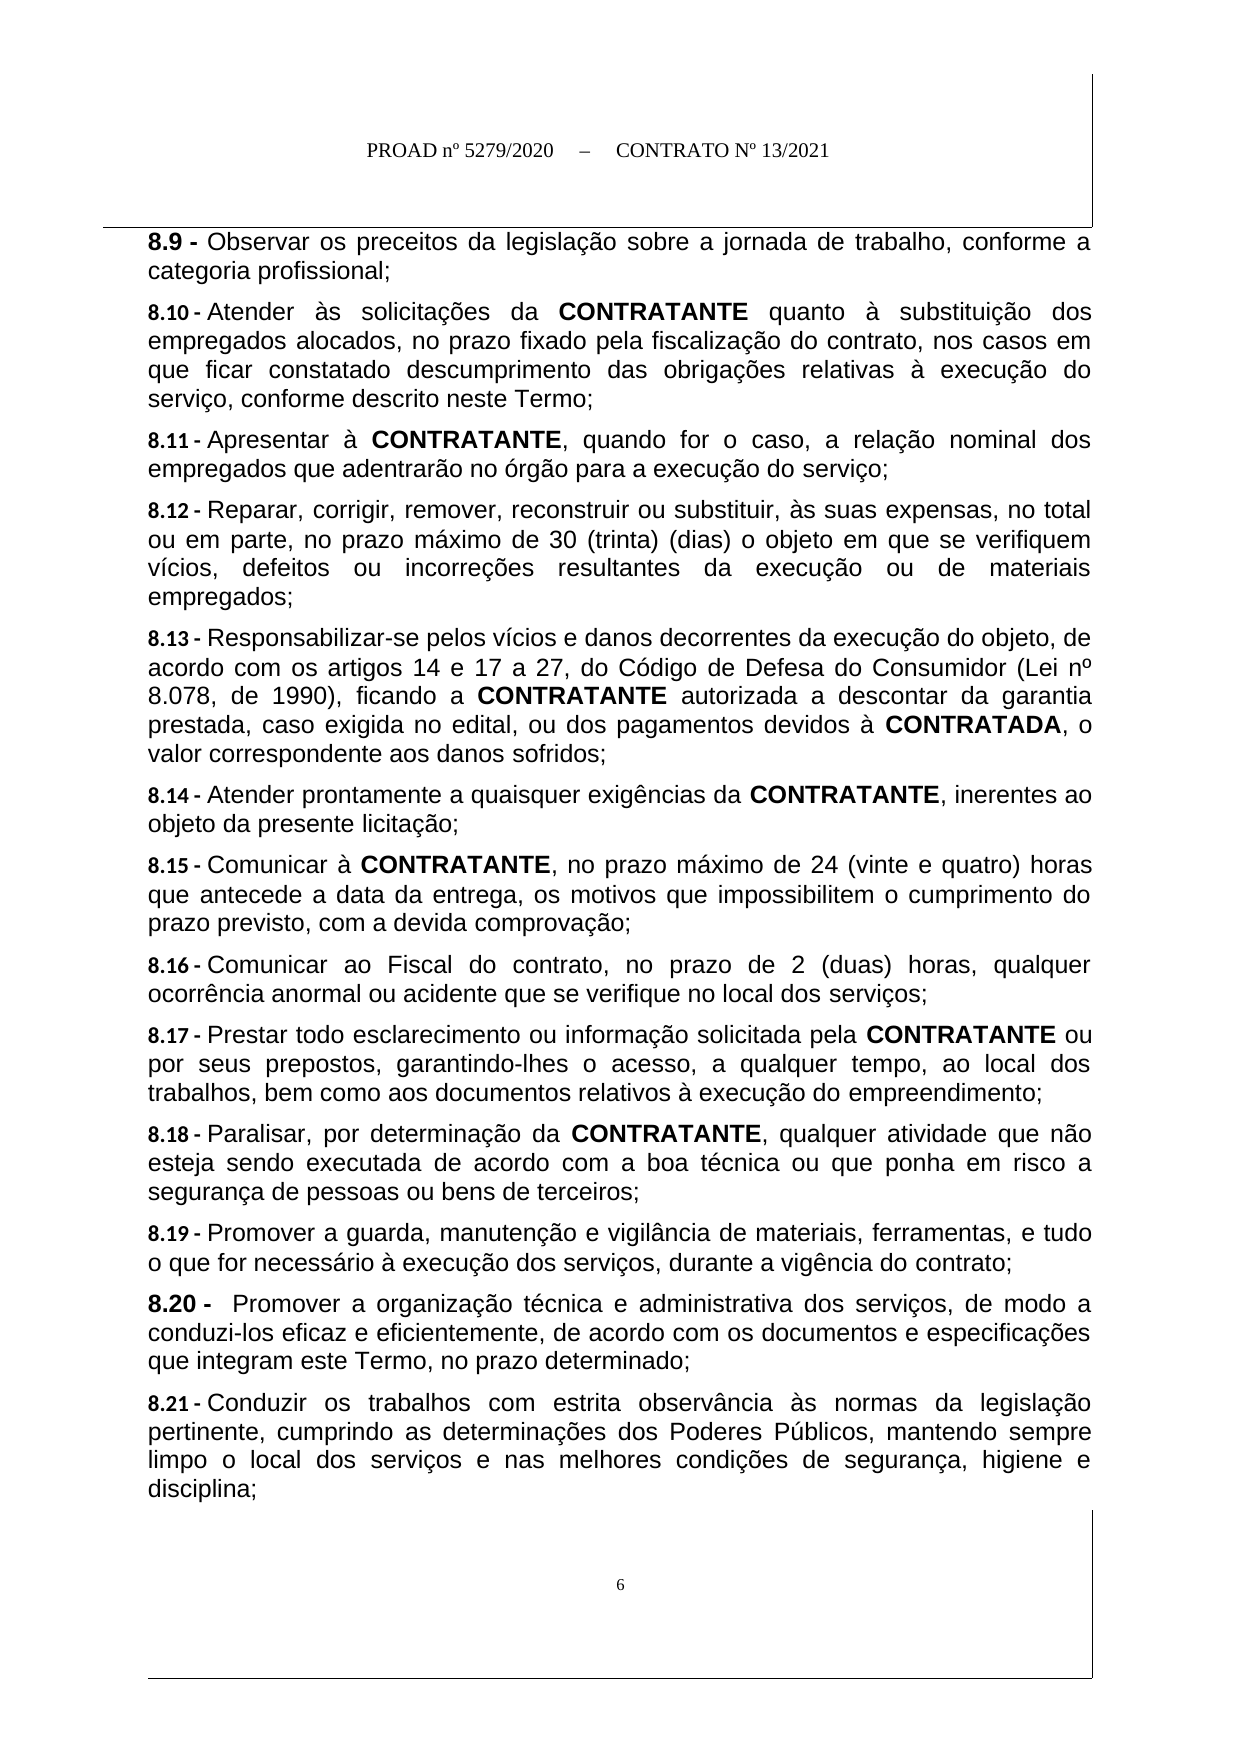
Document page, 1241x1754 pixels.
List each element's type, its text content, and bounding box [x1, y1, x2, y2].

list Comunicar à CONTRATANTE, no prazo máximo de 24 (vinte e quatro) horas que antecede a data da entrega, os motivos que impossibilitem o cumprimento do prazo previsto, com a devida comprovação; [148, 850, 1092, 937]
list Responsabilizar-se pelos vícios e danos decorrentes da execução do objeto, de acordo com os artigos 14 e 17 a 27, do Código de Defesa do Consumidor (Lei nº 8.078, de 1990), ficando a CONTRATANTE autorizada a descontar da garantia prestada, caso exigida no edital, ou dos pagamentos devidos à CONTRATADA, o valor correspondente aos danos sofridos; [148, 623, 1092, 767]
list Observar os preceitos da legislação sobre a jornada de trabalho, conforme a categoria profissional; [148, 227, 1092, 284]
list Apresentar à CONTRATANTE, quando for o caso, a relação nominal dos empregados que adentrarão no órgão para a execução do serviço; [148, 425, 1092, 483]
list Promover a organização técnica e administrativa dos serviços, de modo a conduzi-los eficaz e eficientemente, de acordo com os documentos e especificações que integram este Termo, no prazo determinado; [148, 1289, 1092, 1375]
list Atender prontamente a quaisquer exigências da CONTRATANTE, inerentes ao objeto da presente licitação; [148, 780, 1092, 838]
list Reparar, corrigir, remover, reconstruir ou substituir, às suas expensas, no total ou em parte, no prazo máximo de 30 (trinta) (dias) o objeto em que se verifiquem vícios, defeitos ou incorreções resultantes da execução ou de materiais empregados; [148, 495, 1092, 611]
list Paralisar, por determinação da CONTRATANTE, qualquer atividade que não esteja sendo executada de acordo com a boa técnica ou que ponha em risco a segurança de pessoas ou bens de terceiros; [148, 1119, 1092, 1206]
list Prestar todo esclarecimento ou informação solicitada pela CONTRATANTE ou por seus prepostos, garantindo-lhes o acesso, a qualquer tempo, ao local dos trabalhos, bem como aos documentos relativos à execução do empreendimento; [148, 1020, 1092, 1107]
list Atender às solicitações da CONTRATANTE quanto à substituição dos empregados alocados, no prazo fixado pela fiscalização do contrato, nos casos em que ficar constatado descumprimento das obrigações relativas à execução do serviço, conforme descrito neste Termo; [148, 297, 1092, 412]
list Comunicar ao Fiscal do contrato, no prazo de 2 (duas) horas, qualquer ocorrência anormal ou acidente que se verifique no local dos serviços; [148, 949, 1092, 1007]
list Promover a guarda, manutenção e vigilância de materiais, ferramentas, e tudo o que for necessário à execução dos serviços, durante a vigência do contrato; [148, 1218, 1092, 1276]
list Conduzir os trabalhos com estrita observância às normas da legislação pertinente, cumprindo as determinações dos Poderes Públicos, mantendo sempre limpo o local dos serviços e nas melhores condições de segurança, higiene e disciplina; [148, 1387, 1092, 1503]
